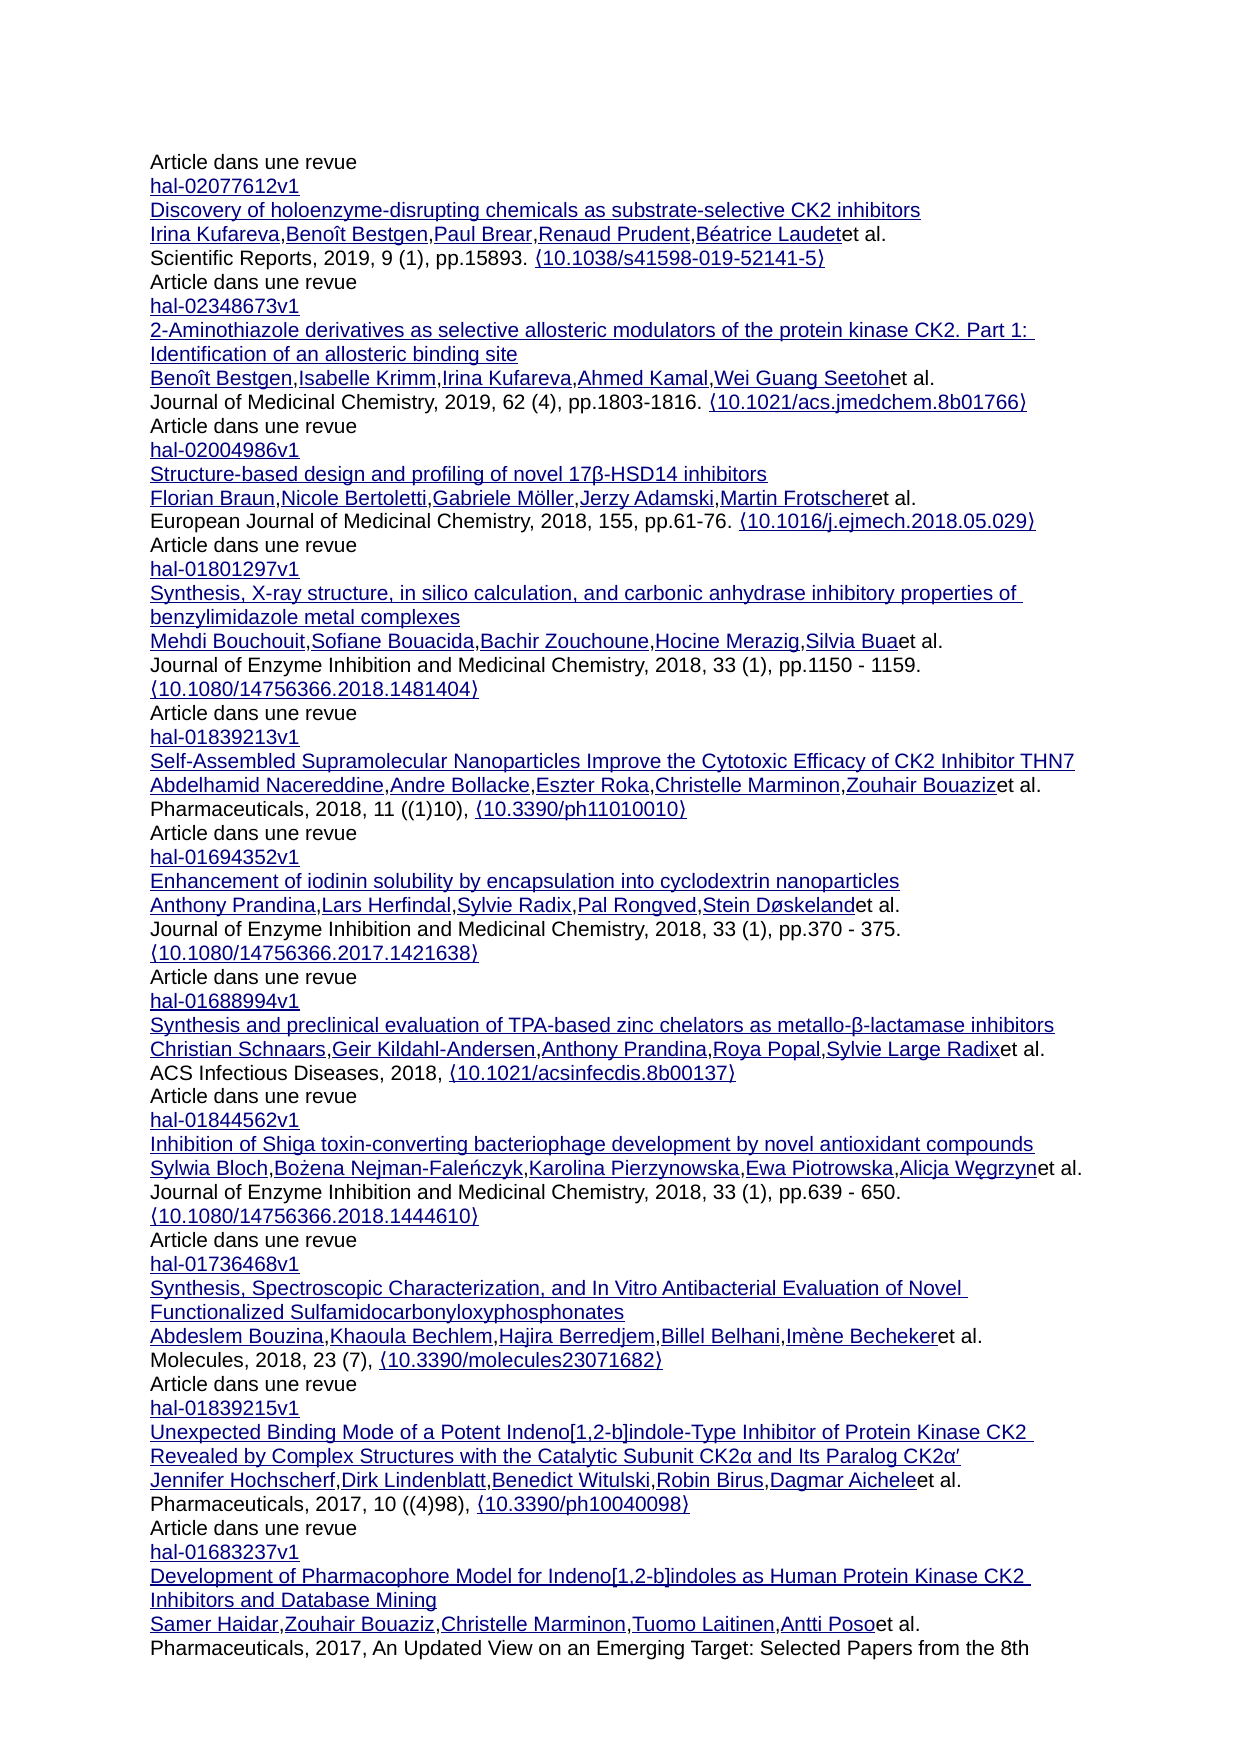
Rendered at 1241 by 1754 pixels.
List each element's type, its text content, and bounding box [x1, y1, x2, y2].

table_cell Structure-based design and profiling of novel 17β-HSD14 inhibitors Florian Braun,Nicole Bertoletti,Gabriele Möller,Jerzy Adamski,Martin Frotscheret al. European Journal of Medicinal Chemistry, 2018, 155, pp.61-76. ⟨10.1016/j.ejmech.2018.05.029⟩ Article dans une revue hal-01801297v1 [150, 461, 1090, 581]
table_cell Unexpected Binding Mode of a Potent Indeno[1,2-b]indole-Type Inhibitor of Protein Kinase CK2 Revealed by Complex Structures with the Catalytic Subunit CK2α and Its Paralog CK2α′ Jennifer Hochscherf,Dirk Lindenblatt,Benedict Witulski,Robin Birus,Dagmar Aicheleet al. Pharmaceuticals, 2017, 10 ((4)98), ⟨10.3390/ph10040098⟩ Article dans une revue hal-01683237v1 [150, 1420, 1090, 1563]
table_cell Synthesis and preclinical evaluation of TPA-based zinc chelators as metallo-β-lactamase inhibitors Christian Schnaars,Geir Kildahl-Andersen,Anthony Prandina,Roya Popal,Sylvie Large Radixet al. ACS Infectious Diseases, 2018, ⟨10.1021/acsinfecdis.8b00137⟩ Article dans une revue hal-01844562v1 [150, 1013, 1090, 1132]
table_cell 2-Aminothiazole derivatives as selective allosteric modulators of the protein kinase CK2. Part 1: Identification of an allosteric binding site Benoît Bestgen,Isabelle Krimm,Irina Kufareva,Ahmed Kamal,Wei Guang Seetohet al. Journal of Medicinal Chemistry, 2019, 62 (4), pp.1803-1816. ⟨10.1021/acs.jmedchem.8b01766⟩ Article dans une revue hal-02004986v1 [150, 318, 1090, 461]
table_cell Article dans une revue hal-02077612v1 [150, 150, 1090, 198]
table_cell Synthesis, X-ray structure, in silico calculation, and carbonic anhydrase inhibitory properties of benzylimidazole metal complexes Mehdi Bouchouit,Sofiane Bouacida,Bachir Zouchoune,Hocine Merazig,Silvia Buaet al. Journal of Enzyme Inhibition and Medicinal Chemistry, 2018, 33 (1), pp.1150 - 1159. ⟨10.1080/14756366.2018.1481404⟩ Article dans une revue hal-01839213v1 [150, 581, 1090, 749]
table_cell Discovery of holoenzyme-disrupting chemicals as substrate-selective CK2 inhibitors Irina Kufareva,Benoît Bestgen,Paul Brear,Renaud Prudent,Béatrice Laudetet al. Scientific Reports, 2019, 9 (1), pp.15893. ⟨10.1038/s41598-019-52141-5⟩ Article dans une revue hal-02348673v1 [150, 198, 1090, 318]
table_cell Synthesis, Spectroscopic Characterization, and In Vitro Antibacterial Evaluation of Novel Functionalized Sulfamidocarbonyloxyphosphonates Abdeslem Bouzina,Khaoula Bechlem,Hajira Berredjem,Billel Belhani,Imène Bechekeret al. Molecules, 2018, 23 (7), ⟨10.3390/molecules23071682⟩ Article dans une revue hal-01839215v1 [150, 1276, 1090, 1420]
table_cell Enhancement of iodinin solubility by encapsulation into cyclodextrin nanoparticles Anthony Prandina,Lars Herfindal,Sylvie Radix,Pal Rongved,Stein Døskelandet al. Journal of Enzyme Inhibition and Medicinal Chemistry, 2018, 33 (1), pp.370 - 375. ⟨10.1080/14756366.2017.1421638⟩ Article dans une revue hal-01688994v1 [150, 869, 1090, 1012]
table_cell Development of Pharmacophore Model for Indeno[1,2-b]indoles as Human Protein Kinase CK2 Inhibitors and Database Mining Samer Haidar,Zouhair Bouaziz,Christelle Marminon,Tuomo Laitinen,Antti Posoet al. Pharmaceuticals, 2017, An Updated View on an Emerging Target: Selected Papers from the 8th [150, 1564, 1090, 1659]
table_cell Self-Assembled Supramolecular Nanoparticles Improve the Cytotoxic Efficacy of CK2 Inhibitor THN7 Abdelhamid Nacereddine,Andre Bollacke,Eszter Roka,Christelle Marminon,Zouhair Bouazizet al. Pharmaceuticals, 2018, 11 ((1)10), ⟨10.3390/ph11010010⟩ Article dans une revue hal-01694352v1 [150, 749, 1090, 869]
table_cell Inhibition of Shiga toxin-converting bacteriophage development by novel antioxidant compounds Sylwia Bloch,Bożena Nejman-Faleńczyk,Karolina Pierzynowska,Ewa Piotrowska,Alicja Węgrzynet al. Journal of Enzyme Inhibition and Medicinal Chemistry, 2018, 33 (1), pp.639 - 650. ⟨10.1080/14756366.2018.1444610⟩ Article dans une revue hal-01736468v1 [150, 1132, 1090, 1276]
